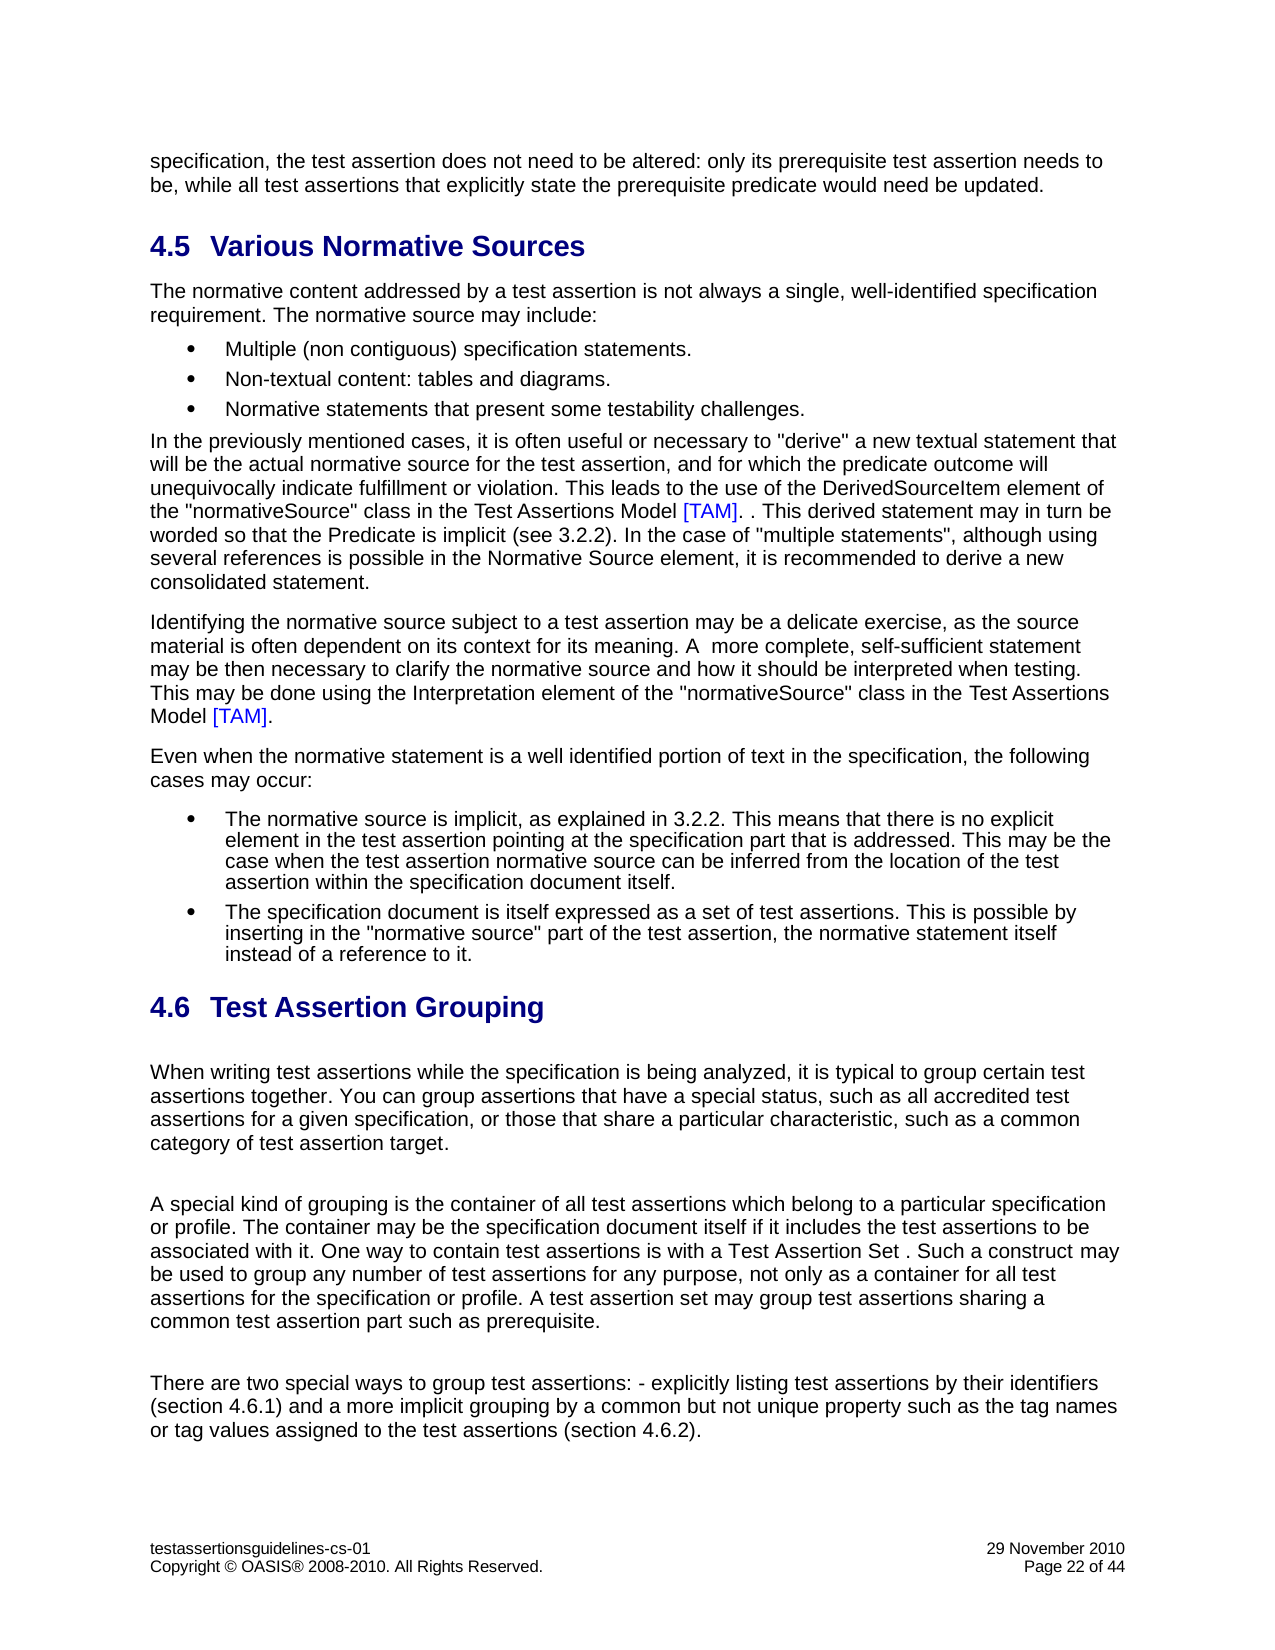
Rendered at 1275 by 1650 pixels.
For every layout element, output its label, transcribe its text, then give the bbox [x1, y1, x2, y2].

list Multiple (non contiguous) specification statements. [187, 340, 1125, 361]
subtitle Test Assertion Grouping [150, 991, 1125, 1023]
text The normative content addressed by a test assertion is not always a single, well-identified specification requirement. The normative source may include: [150, 279, 1125, 327]
subtitle Various Normative Sources [150, 230, 1125, 263]
text There are two special ways to group test assertions: - explicitly listing test assertions by their identifiers (section 4.6.1) and a more implicit grouping by a common but not unique property such as the tag names or tag values assigned to the test assertions (section 4.6.2). [150, 1371, 1125, 1442]
text In the previously mentioned cases, it is often useful or necessary to "derive" a new textual statement that will be the actual normative source for the test assertion, and for which the predicate outcome will unequivocally indicate fulfillment or violation. This leads to the use of the DerivedSourceItem element of the "normativeSource" class in the Test Assertions Model [TAM]. . This derived statement may in turn be worded so that the Predicate is implicit (see 3.2.2). In the case of "multiple statements", although using several references is possible in the Normative Source element, it is recommended to derive a new consolidated statement. [150, 429, 1125, 594]
list Normative statements that present some testability challenges. [187, 400, 1125, 421]
text A special kind of grouping is the container of all test assertions which belong to a particular specification or profile. The container may be the specification document itself if it includes the test assertions to be associated with it. One way to contain test assertions is with a Test Assertion Set . Such a construct may be used to group any number of test assertions for any purpose, not only as a container for all test assertions for the specification or profile. A test assertion set may group test assertions sharing a common test assertion part such as prerequisite. [150, 1192, 1125, 1333]
list The specification document is itself expressed as a set of test assertions. This is possible by inserting in the "normative source" part of the test assertion, the normative statement itself instead of a reference to it. [187, 902, 1125, 966]
list Non-textual content: tables and diagrams. [187, 370, 1125, 391]
text When writing test assertions while the specification is being analyzed, it is typical to group certain test assertions together. You can group assertions that have a special status, such as all accredited test assertions for a given specification, or those that share a particular characteristic, such as a common category of test assertion target. [150, 1061, 1125, 1155]
text Identifying the normative source subject to a test assertion may be a delicate exercise, as the source material is often dependent on its context for its meaning. A more complete, self-sufficient statement may be then necessary to clarify the normative source and how it should be interpreted when testing. This may be done using the Interpretation element of the "normativeSource" class in the Test Assertions Model [TAM]. [150, 611, 1125, 728]
text specification, the test assertion does not need to be altered: only its prerequisite test assertion needs to be, while all test assertions that explicitly state the prerequisite predicate would need be updated. [150, 150, 1125, 197]
list The normative source is implicit, as explained in 3.2.2. This means that there is no explicit element in the test assertion pointing at the specification part that is addressed. This may be the case when the test assertion normative source can be inferred from the location of the test assertion within the specification document itself. [187, 809, 1125, 893]
text Even when the normative statement is a well identified portion of text in the specification, the following cases may occur: [150, 745, 1125, 792]
